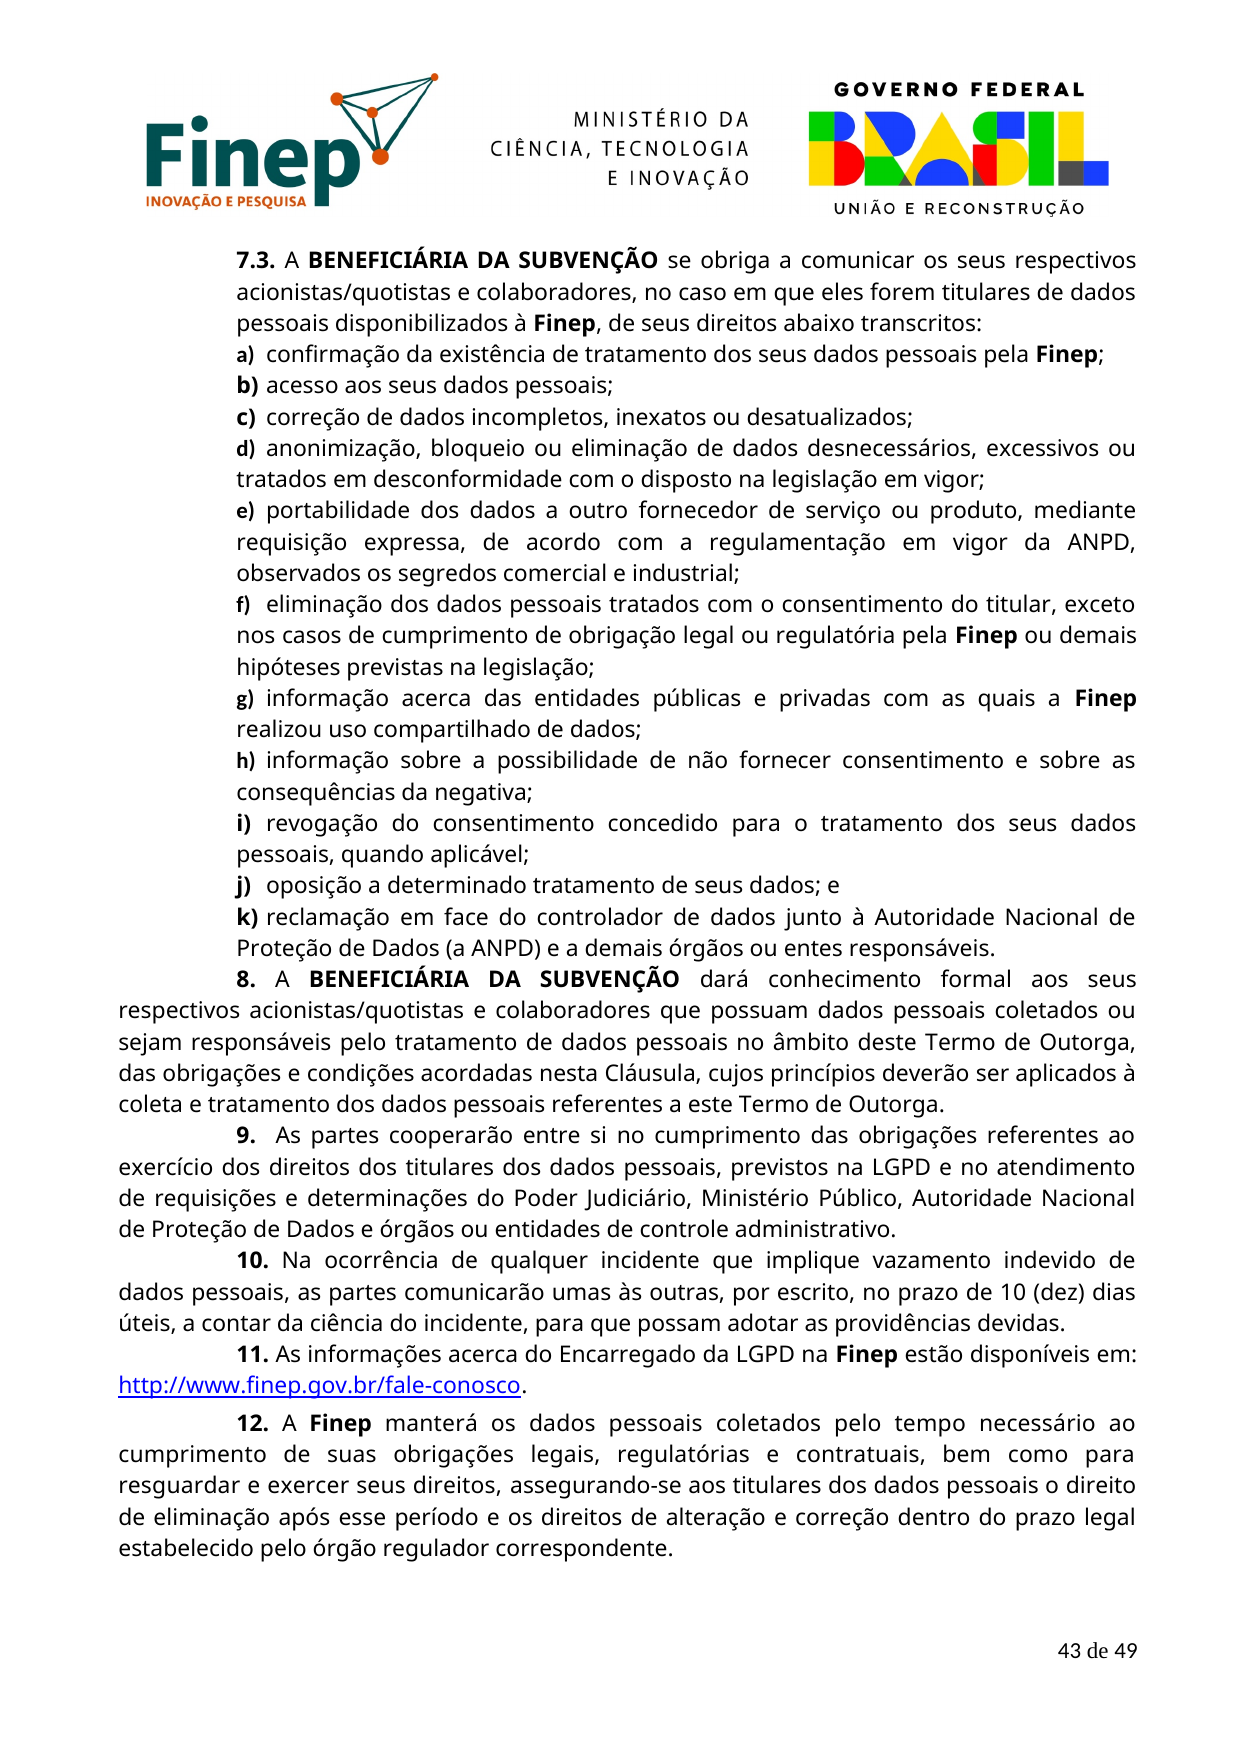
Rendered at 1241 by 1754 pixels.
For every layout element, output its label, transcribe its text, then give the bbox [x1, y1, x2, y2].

list informação sobre a possibilidade de não fornecer consentimento e sobre as consequências da negativa; [236, 744, 1137, 807]
text 11. As informações acerca do Encarregado da LGPD na Finep estão disponíveis em: http://www.finep.gov.br/fale-conosco. [118, 1338, 1137, 1401]
list correção de dados incompletos, inexatos ou desatualizados; [236, 401, 1137, 432]
list reclamação em face do controlador de dados junto à Autoridade Nacional de Proteção de Dados (a ANPD) e a demais órgãos ou entes responsáveis. [236, 901, 1137, 963]
list confirmação da existência de tratamento dos seus dados pessoais pela Finep; [236, 338, 1137, 369]
text 9. As partes cooperarão entre si no cumprimento das obrigações referentes ao exercício dos direitos dos titulares dos dados pessoais, previstos na LGPD e no atendimento de requisições e determinações do Poder Judiciário, Ministério Público, Autoridade Nacional de Proteção de Dados e órgãos ou entidades de controle administrativo.Parte superior do formulárioParte superior do formulário [118, 1119, 1137, 1244]
list anonimização, bloqueio ou eliminação de dados desnecessários, excessivos ou tratados em desconformidade com o disposto na legislação em vigor; [236, 432, 1137, 494]
text 8. A BENEFICIÁRIA DA SUBVENÇÃO dará conhecimento formal aos seus respectivos acionistas/quotistas e colaboradores que possuam dados pessoais coletados ou sejam responsáveis pelo tratamento de dados pessoais no âmbito deste Termo de Outorga, das obrigações e condições acordadas nesta Cláusula, cujos princípios deverão ser aplicados à coleta e tratamento dos dados pessoais referentes a este Termo de Outorga. [118, 963, 1137, 1119]
list informação acerca das entidades públicas e privadas com as quais a Finep realizou uso compartilhado de dados; [236, 682, 1137, 744]
list portabilidade dos dados a outro fornecedor de serviço ou produto, mediante requisição expressa, de acordo com a regulamentação em vigor da ANPD, observados os segredos comercial e industrial; [236, 494, 1137, 588]
list eliminação dos dados pessoais tratados com o consentimento do titular, exceto nos casos de cumprimento de obrigação legal ou regulatória pela Finep ou demais hipóteses previstas na legislação; [236, 588, 1137, 682]
text 12. A Finep manterá os dados pessoais coletados pelo tempo necessário ao cumprimento de suas obrigações legais, regulatórias e contratuais, bem como para resguardar e exercer seus direitos, assegurando-se aos titulares dos dados pessoais o direito de eliminação após esse período e os direitos de alteração e correção dentro do prazo legal estabelecido pelo órgão regulador correspondente. [118, 1407, 1137, 1563]
text 10. Na ocorrência de qualquer incidente que implique vazamento indevido de dados pessoais, as partes comunicarão umas às outras, por escrito, no prazo de 10 (dez) dias úteis, a contar da ciência do incidente, para que possam adotar as providências devidas. [118, 1244, 1137, 1338]
list acesso aos seus dados pessoais; [236, 369, 1137, 401]
list oposição a determinado tratamento de seus dados; e [236, 869, 1137, 901]
list revogação do consentimento concedido para o tratamento dos seus dados pessoais, quando aplicável; [236, 807, 1137, 869]
text 7.3. A BENEFICIÁRIA DA SUBVENÇÃO se obriga a comunicar os seus respectivos acionistas/quotistas e colaboradores, no caso em que eles forem titulares de dados pessoais disponibilizados à Finep, de seus direitos abaixo transcritos: [236, 244, 1137, 338]
